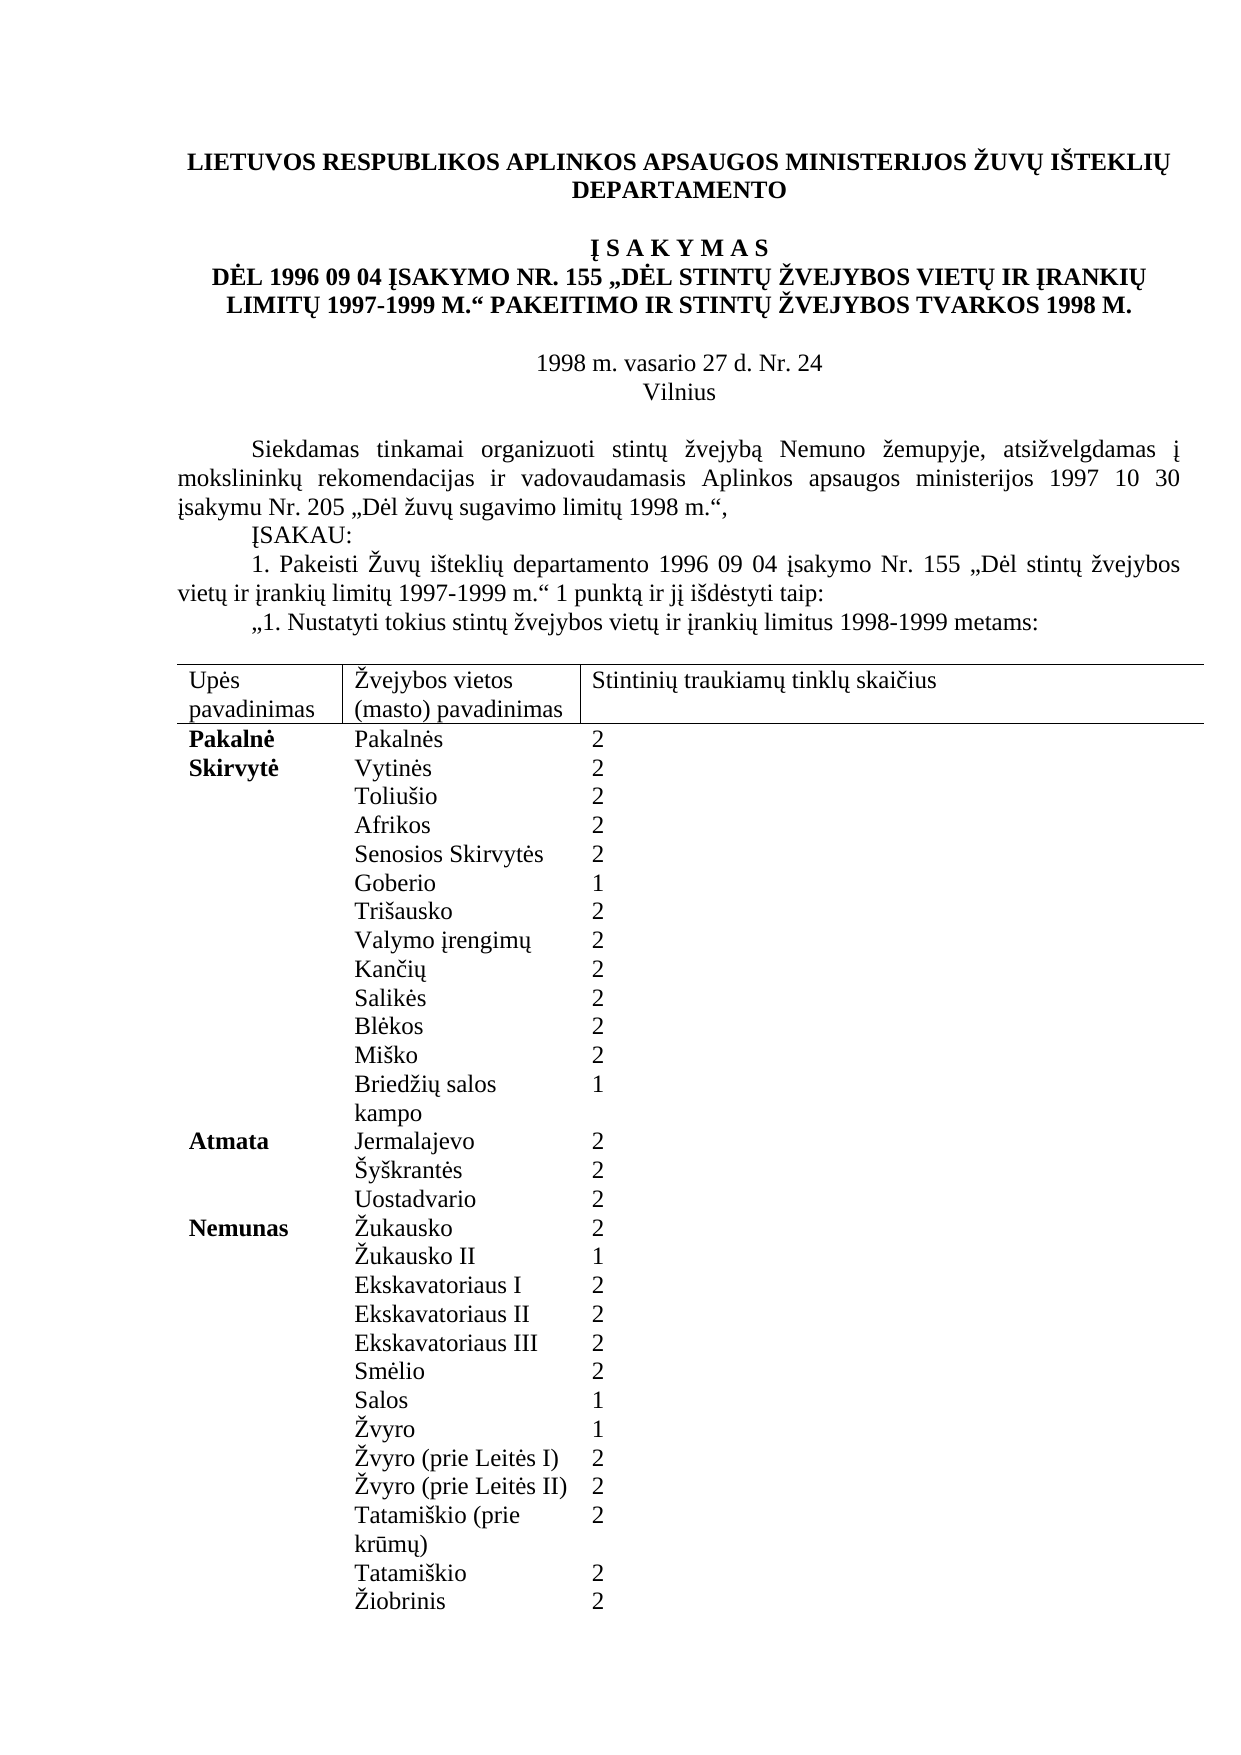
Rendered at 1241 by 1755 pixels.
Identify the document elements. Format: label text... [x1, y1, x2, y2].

table_cell Žvyro [343, 1414, 580, 1443]
table_header Stintinių traukiamų tinklų skaičius [581, 665, 1204, 723]
table_cell 2 [580, 1471, 1204, 1500]
table_cell 2 [580, 1586, 1204, 1615]
table_cell [177, 1500, 343, 1558]
table_cell 2 [580, 925, 1204, 954]
table_cell [177, 1299, 343, 1328]
table_cell 2 [580, 724, 1204, 753]
table_cell Senosios Skirvytės [343, 839, 580, 868]
table_cell Uostadvario [343, 1184, 580, 1213]
table_cell [177, 1414, 343, 1443]
table_cell [177, 868, 343, 896]
table_cell Salos [343, 1385, 580, 1414]
table_cell 2 [580, 1126, 1204, 1155]
table_cell Atmata [177, 1126, 343, 1155]
table_cell 2 [580, 781, 1204, 810]
table_cell Miško [343, 1040, 580, 1069]
table_cell Žukausko [343, 1213, 580, 1241]
table_cell [177, 1011, 343, 1040]
table_cell [177, 1471, 343, 1500]
table_cell Smėlio [343, 1356, 580, 1385]
table_cell Trišausko [343, 896, 580, 925]
table_cell Pakalnė [177, 724, 343, 753]
table_cell [177, 925, 343, 954]
table_cell 2 [580, 839, 1204, 868]
table_cell [177, 896, 343, 925]
table_cell Valymo įrengimų [343, 925, 580, 954]
text Į S A K Y M A S [177, 233, 1181, 262]
table_cell Nemunas [177, 1213, 343, 1241]
table_cell [177, 810, 343, 839]
table_header Žvejybos vietos (masto) pavadinimas [343, 665, 580, 723]
table_cell [177, 1558, 343, 1586]
table_cell Jermalajevo [343, 1126, 580, 1155]
text 1. Pakeisti Žuvų išteklių departamento 1996 09 04 įsakymo Nr. 155 „Dėl stintų žvejybos vietų ir įrankių limitų 1997-1999 m.“ 1 punktą ir jį išdėstyti taip: [177, 549, 1181, 607]
table_cell [177, 839, 343, 868]
table_cell Žiobrinis [343, 1586, 580, 1615]
table_cell 2 [580, 1011, 1204, 1040]
table_cell 2 [580, 954, 1204, 983]
table_cell [177, 1241, 343, 1270]
table_cell Tatamiškio (prie krūmų) [343, 1500, 580, 1558]
table_cell [177, 1385, 343, 1414]
table_cell Ekskavatoriaus I [343, 1270, 580, 1299]
table_cell 2 [580, 983, 1204, 1011]
text Vilnius [177, 377, 1181, 406]
table_cell 1 [580, 1069, 1204, 1126]
table_cell Žukausko II [343, 1241, 580, 1270]
table_cell 2 [580, 1500, 1204, 1558]
table_cell Toliušio [343, 781, 580, 810]
text LIETUVOS RESPUBLIKOS APLINKOS APSAUGOS MINISTERIJOS ŽUVŲ IŠTEKLIŲ DEPARTAMENTO [177, 147, 1181, 204]
table_cell [177, 781, 343, 810]
table_cell Briedžių salos kampo [343, 1069, 580, 1126]
table_cell Goberio [343, 868, 580, 896]
table_cell Tatamiškio [343, 1558, 580, 1586]
table_cell 2 [580, 1213, 1204, 1241]
text DĖL 1996 09 04 ĮSAKYMO NR. 155 „DĖL STINTŲ ŽVEJYBOS VIETŲ IR ĮRANKIŲ LIMITŲ 1997-1999 M.“ PAKEITIMO IR STINTŲ ŽVEJYBOS TVARKOS 1998 M. [177, 262, 1181, 319]
table_cell 1 [580, 1414, 1204, 1443]
table_cell [177, 1069, 343, 1126]
table_cell Ekskavatoriaus III [343, 1328, 580, 1356]
table_cell 2 [580, 753, 1204, 781]
table_cell Ekskavatoriaus II [343, 1299, 580, 1328]
table_cell 2 [580, 1356, 1204, 1385]
table_cell [177, 1155, 343, 1184]
table_cell 2 [580, 810, 1204, 839]
text ĮSAKAU: [177, 521, 1181, 549]
table_cell Žvyro (prie Leitės II) [343, 1471, 580, 1500]
table_cell 2 [580, 1443, 1204, 1471]
table_cell 2 [580, 1270, 1204, 1299]
table_cell [177, 1328, 343, 1356]
table_cell [177, 954, 343, 983]
table_cell 2 [580, 1558, 1204, 1586]
table_cell [177, 1443, 343, 1471]
table_cell 2 [580, 1040, 1204, 1069]
table_cell 2 [580, 1184, 1204, 1213]
text Siekdamas tinkamai organizuoti stintų žvejybą Nemuno žemupyje, atsižvelgdamas į mokslininkų rekomendacijas ir vadovaudamasis Aplinkos apsaugos ministerijos 1997 10 30 įsakymu Nr. 205 „Dėl žuvų sugavimo limitų 1998 m.“, [177, 434, 1181, 521]
table_header Upės pavadinimas [177, 665, 342, 723]
table_cell 1 [580, 1241, 1204, 1270]
table_cell Skirvytė [177, 753, 343, 781]
table_cell [177, 1040, 343, 1069]
table_cell Afrikos [343, 810, 580, 839]
table_cell Vytinės [343, 753, 580, 781]
table_cell 2 [580, 896, 1204, 925]
table_cell 2 [580, 1299, 1204, 1328]
table_cell Blėkos [343, 1011, 580, 1040]
table_cell Šyškrantės [343, 1155, 580, 1184]
table_cell Pakalnės [343, 724, 580, 753]
table_cell [177, 1184, 343, 1213]
table_cell Kančių [343, 954, 580, 983]
text 1998 m. vasario 27 d. Nr. 24 [177, 348, 1181, 377]
table_cell [177, 1586, 343, 1615]
table_cell 1 [580, 1385, 1204, 1414]
table_cell [177, 983, 343, 1011]
table_cell 2 [580, 1155, 1204, 1184]
table_cell [177, 1270, 343, 1299]
text „1. Nustatyti tokius stintų žvejybos vietų ir įrankių limitus 1998-1999 metams: [177, 607, 1181, 636]
table_cell 1 [580, 868, 1204, 896]
table_cell [177, 1356, 343, 1385]
table_cell 2 [580, 1328, 1204, 1356]
table_cell Salikės [343, 983, 580, 1011]
table_cell Žvyro (prie Leitės I) [343, 1443, 580, 1471]
